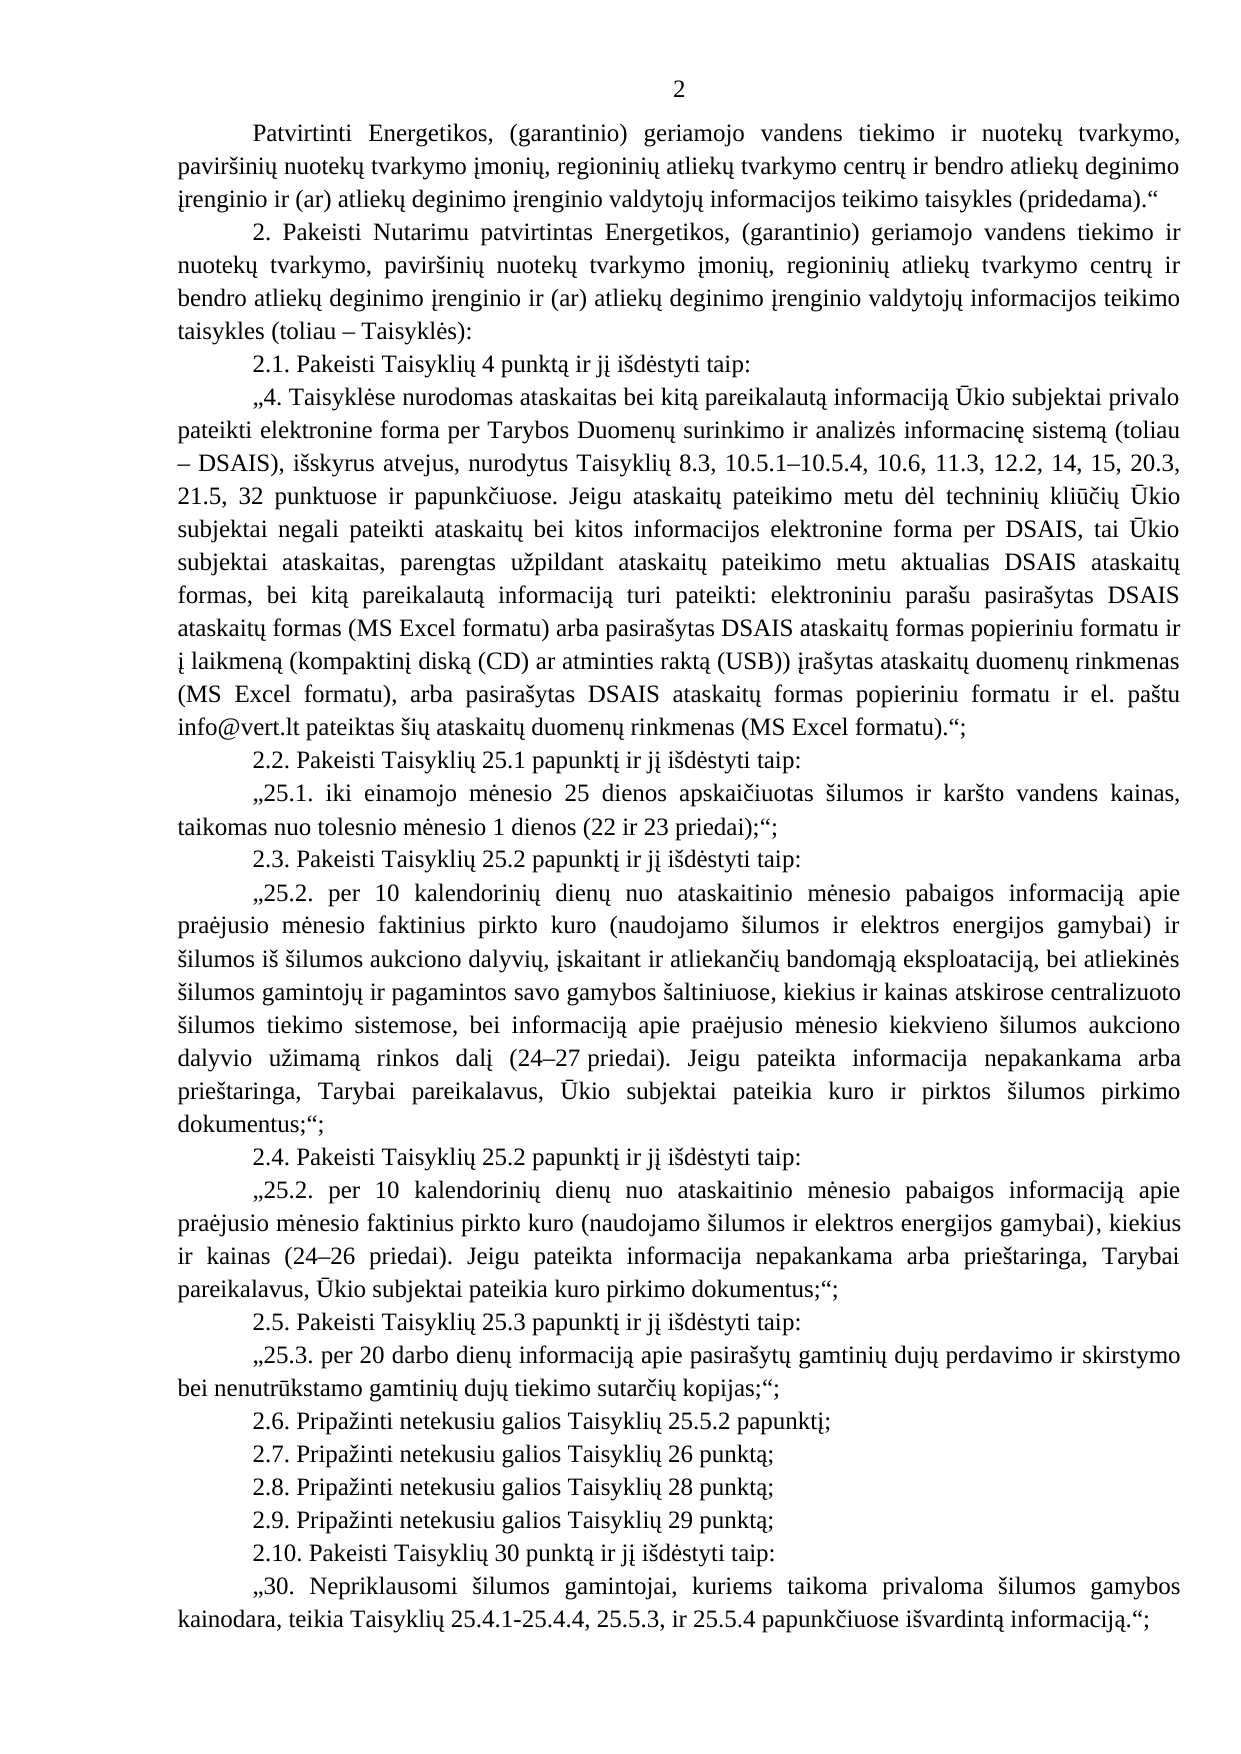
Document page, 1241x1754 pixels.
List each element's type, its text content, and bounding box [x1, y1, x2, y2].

text „25.3. per 20 darbo dienų informaciją apie pasirašytų gamtinių dujų perdavimo ir skirstymo bei nenutrūkstamo gamtinių dujų tiekimo sutarčių kopijas;“; [177, 1340, 1181, 1402]
text 2.6. Pripažinti netekusiu galios Taisyklių 25.5.2 papunktį; [177, 1406, 1181, 1435]
text Patvirtinti Energetikos, (garantinio) geriamojo vandens tiekimo ir nuotekų tvarkymo, paviršinių nuotekų tvarkymo įmonių, regioninių atliekų tvarkymo centrų ir bendro atliekų deginimo įrenginio ir (ar) atliekų deginimo įrenginio valdytojų informacijos teikimo taisykles (pridedama).“ [177, 118, 1181, 213]
text 2.4. Pakeisti Taisyklių 25.2 papunktį ir jį išdėstyti taip: [177, 1142, 1181, 1171]
text 2.1. Pakeisti Taisyklių 4 punktą ir jį išdėstyti taip: [177, 349, 1181, 378]
text „25.2. per 10 kalendorinių dienų nuo ataskaitinio mėnesio pabaigos informaciją apie praėjusio mėnesio faktinius pirkto kuro (naudojamo šilumos ir elektros energijos gamybai), kiekius ir kainas (24–26 priedai). Jeigu pateikta informacija nepakankama arba prieštaringa, Tarybai pareikalavus, Ūkio subjektai pateikia kuro pirkimo dokumentus;“; [177, 1175, 1181, 1303]
text „25.2. per 10 kalendorinių dienų nuo ataskaitinio mėnesio pabaigos informaciją apie praėjusio mėnesio faktinius pirkto kuro (naudojamo šilumos ir elektros energijos gamybai) ir šilumos iš šilumos aukciono dalyvių, įskaitant ir atliekančių bandomąją eksploataciją, bei atliekinės šilumos gamintojų ir pagamintos savo gamybos šaltiniuose, kiekius ir kainas atskirose centralizuoto šilumos tiekimo sistemose, bei informaciją apie praėjusio mėnesio kiekvieno šilumos aukciono dalyvio užimamą rinkos dalį (24–27 priedai). Jeigu pateikta informacija nepakankama arba prieštaringa, Tarybai pareikalavus, Ūkio subjektai pateikia kuro ir pirktos šilumos pirkimo dokumentus;“; [177, 878, 1181, 1137]
text 2.9. Pripažinti netekusiu galios Taisyklių 29 punktą; [177, 1505, 1181, 1534]
text 2. Pakeisti Nutarimu patvirtintas Energetikos, (garantinio) geriamojo vandens tiekimo ir nuotekų tvarkymo, paviršinių nuotekų tvarkymo įmonių, regioninių atliekų tvarkymo centrų ir bendro atliekų deginimo įrenginio ir (ar) atliekų deginimo įrenginio valdytojų informacijos teikimo taisykles (toliau – Taisyklės): [177, 217, 1181, 345]
text „4. Taisyklėse nurodomas ataskaitas bei kitą pareikalautą informaciją Ūkio subjektai privalo pateikti elektronine forma per Tarybos Duomenų surinkimo ir analizės informacinę sistemą (toliau – DSAIS), išskyrus atvejus, nurodytus Taisyklių 8.3, 10.5.1–10.5.4, 10.6, 11.3, 12.2, 14, 15, 20.3, 21.5, 32 punktuose ir papunkčiuose. Jeigu ataskaitų pateikimo metu dėl techninių kliūčių Ūkio subjektai negali pateikti ataskaitų bei kitos informacijos elektronine forma per DSAIS, tai Ūkio subjektai ataskaitas, parengtas užpildant ataskaitų pateikimo metu aktualias DSAIS ataskaitų formas, bei kitą pareikalautą informaciją turi pateikti: elektroniniu parašu pasirašytas DSAIS ataskaitų formas (MS Excel formatu) arba pasirašytas DSAIS ataskaitų formas popieriniu formatu ir į laikmeną (kompaktinį diską (CD) ar atminties raktą (USB)) įrašytas ataskaitų duomenų rinkmenas (MS Excel formatu), arba pasirašytas DSAIS ataskaitų formas popieriniu formatu ir el. paštu info@vert.lt pateiktas šių ataskaitų duomenų rinkmenas (MS Excel formatu).“; [177, 382, 1181, 741]
text 2.10. Pakeisti Taisyklių 30 punktą ir jį išdėstyti taip: [177, 1538, 1181, 1567]
text „25.1. iki einamojo mėnesio 25 dienos apskaičiuotas šilumos ir karšto vandens kainas, taikomas nuo tolesnio mėnesio 1 dienos (22 ir 23 priedai);“; [177, 778, 1181, 840]
text 2.3. Pakeisti Taisyklių 25.2 papunktį ir jį išdėstyti taip: [177, 844, 1181, 873]
text 2.7. Pripažinti netekusiu galios Taisyklių 26 punktą; [177, 1439, 1181, 1468]
text „30. Nepriklausomi šilumos gamintojai, kuriems taikoma privaloma šilumos gamybos kainodara, teikia Taisyklių 25.4.1-25.4.4, 25.5.3, ir 25.5.4 papunkčiuose išvardintą informaciją.“; [177, 1571, 1181, 1633]
text 2.8. Pripažinti netekusiu galios Taisyklių 28 punktą; [177, 1472, 1181, 1501]
text 2.5. Pakeisti Taisyklių 25.3 papunktį ir jį išdėstyti taip: [177, 1307, 1181, 1336]
text 2.2. Pakeisti Taisyklių 25.1 papunktį ir jį išdėstyti taip: [177, 746, 1181, 774]
